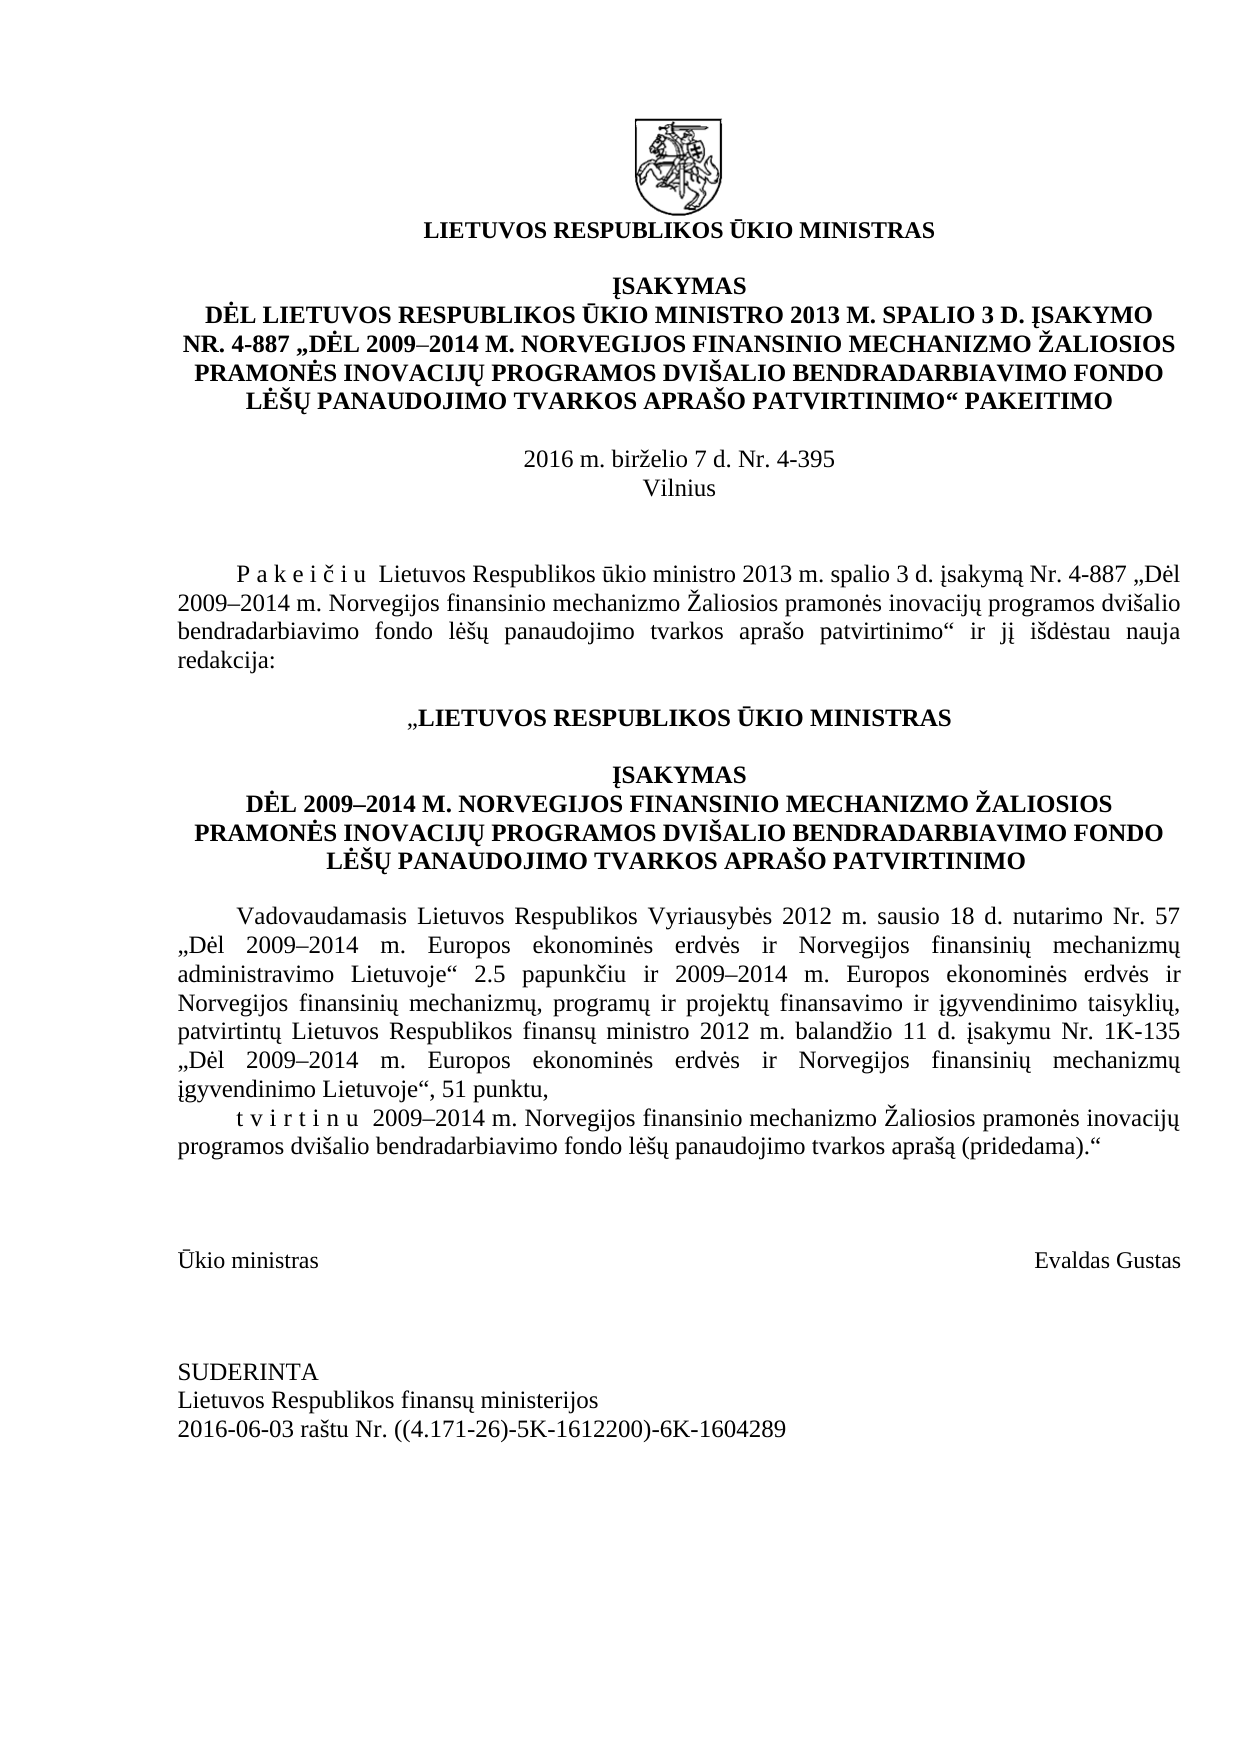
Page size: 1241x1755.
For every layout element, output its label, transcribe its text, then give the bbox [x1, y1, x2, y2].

text P a k e i č i u Lietuvos Respublikos ūkio ministro 2013 m. spalio 3 d. įsakymą Nr. 4-887 „Dėl 2009–2014 m. Norvegijos finansinio mechanizmo Žaliosios pramonės inovacijų programos dvišalio bendradarbiavimo fondo lėšų panaudojimo tvarkos aprašo patvirtinimo“ ir jį išdėstau nauja redakcija: [177, 559, 1181, 674]
text Ūkio ministras Evaldas Gustas [177, 1246, 1181, 1274]
text 2016 m. birželio 7 d. Nr. 4-395 [177, 444, 1181, 473]
text Vilnius [177, 473, 1181, 501]
text DĖL LIETUVOS RESPUBLIKOS ŪKIO MINISTRO 2013 M. SPALIO 3 D. ĮSAKYMO NR. 4-887 „DĖL 2009–2014 m. norvegijos finansinio mechanizmo žaliosios pramonės inovacijų programos dvišalio bendradarbiavimo fondo lėšų panaudojimo tvarkos aprašo PATVIRTINIMO“ PAKEITIMO [177, 300, 1181, 415]
text 2016-06-03 raštu Nr. ((4.171-26)-5K-1612200)-6K-1604289 [177, 1414, 1181, 1443]
text t v i r t i n u 2009–2014 m. Norvegijos finansinio mechanizmo Žaliosios pramonės inovacijų programos dvišalio bendradarbiavimo fondo lėšų panaudojimo tvarkos aprašą (pridedama).“ [177, 1103, 1181, 1160]
text SUDERINTA [177, 1357, 1181, 1386]
text Vadovaudamasis Lietuvos Respublikos Vyriausybės 2012 m. sausio 18 d. nutarimo Nr. 57 „Dėl 2009–2014 m. Europos ekonominės erdvės ir Norvegijos finansinių mechanizmų administravimo Lietuvoje“ 2.5 papunkčiu ir 2009–2014 m. Europos ekonominės erdvės ir Norvegijos finansinių mechanizmų, programų ir projektų finansavimo ir įgyvendinimo taisyklių, patvirtintų Lietuvos Respublikos finansų ministro 2012 m. balandžio 11 d. įsakymu Nr. 1K-135 „Dėl 2009–2014 m. Europos ekonominės erdvės ir Norvegijos finansinių mechanizmų įgyvendinimo Lietuvoje“, 51 punktu, [177, 901, 1181, 1103]
text Lietuvos Respublikos finansų ministerijos [177, 1386, 1181, 1414]
text DĖL 2009–2014 M. NORVEGIJOS FINANSINIO MECHANIZMO ŽALIOSIOS PRAMONĖS INOVACIJŲ PROGRAMOS DVIŠALIO BENDRADARBIAVIMO FONDO LĖŠŲ PANAUDOJIMO TVARKOS APRAŠO PATVIRTINIMO [177, 789, 1181, 875]
text LIETUVOS RESPUBLIKOS ŪKIO MINISTRAS [177, 216, 1181, 244]
text ĮSAKYMAS [177, 271, 1181, 300]
text ĮSAKYMAS [177, 760, 1181, 789]
text „LIETUVOS RESPUBLIKOS ŪKIO MINISTRAS [177, 703, 1181, 731]
